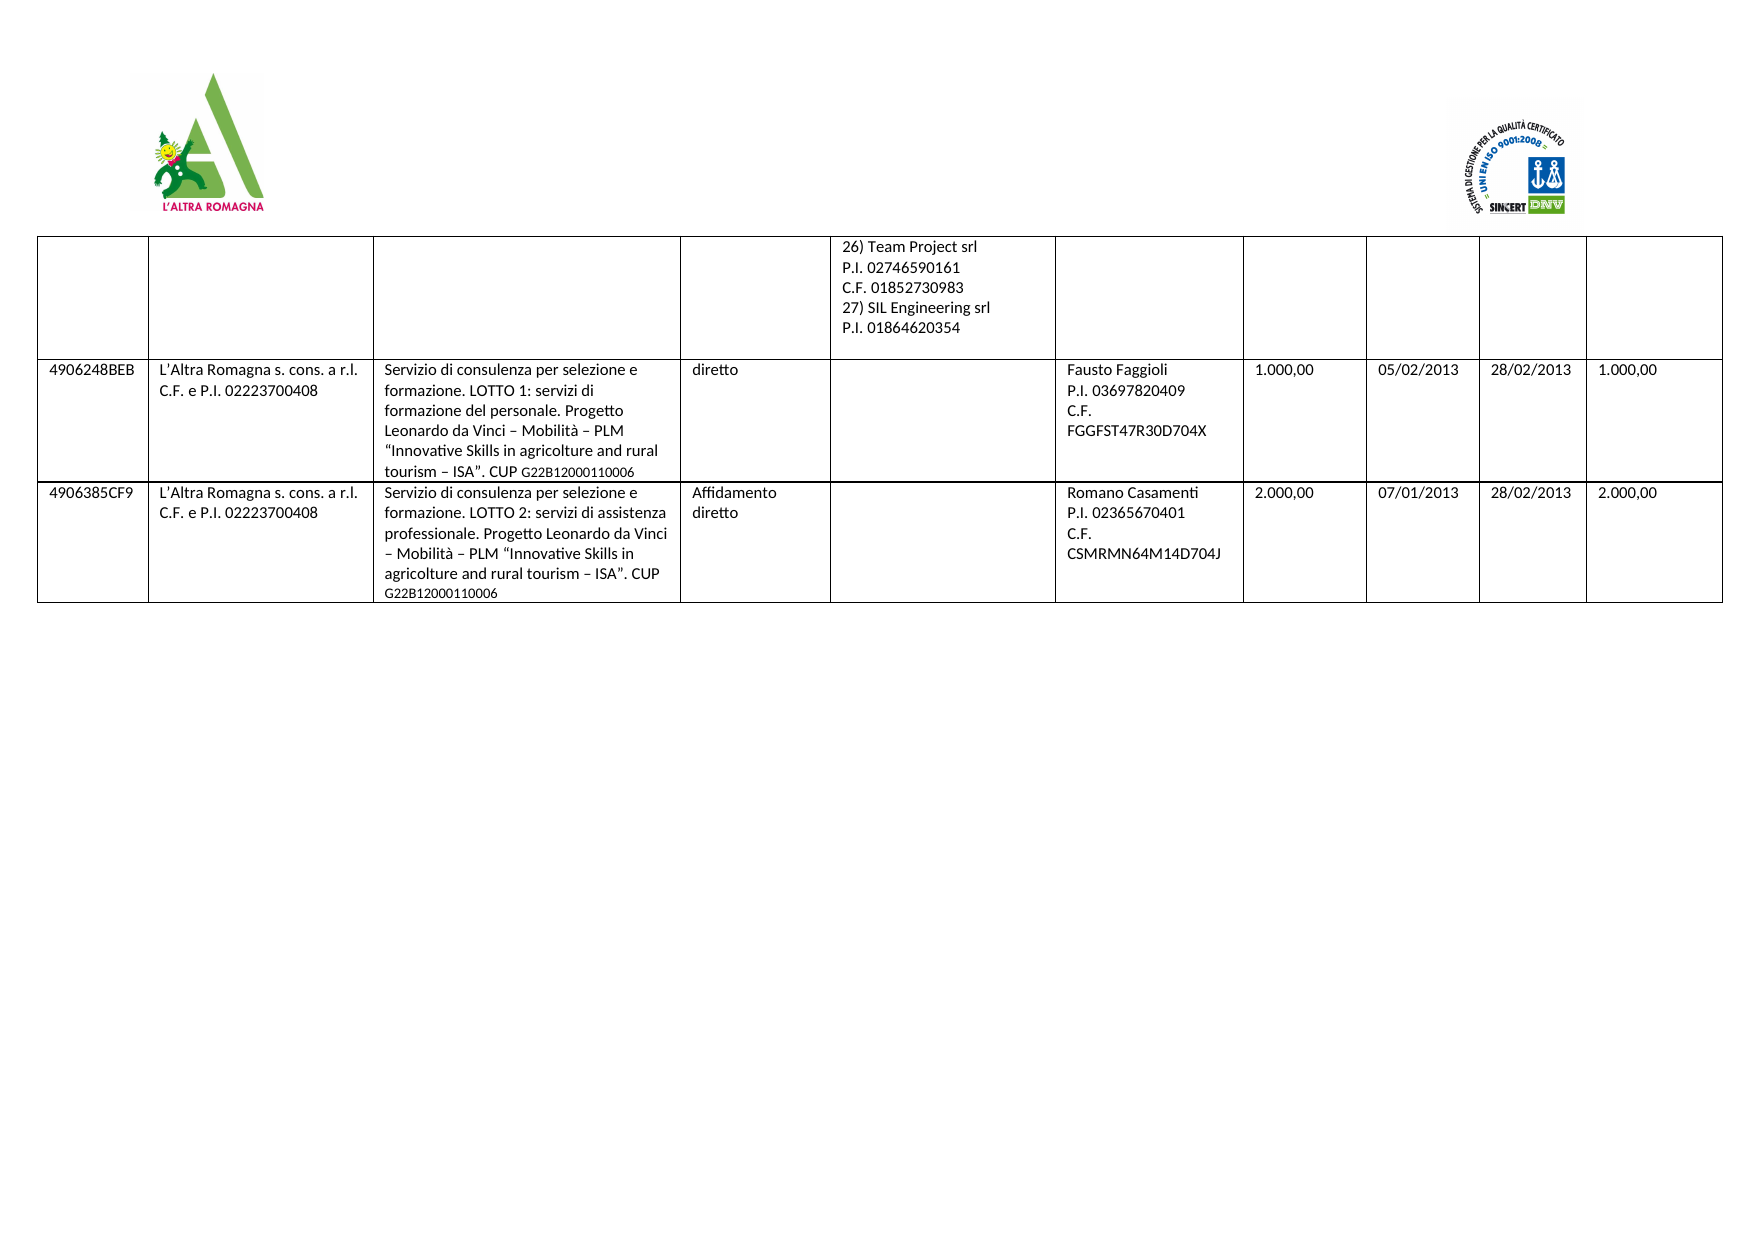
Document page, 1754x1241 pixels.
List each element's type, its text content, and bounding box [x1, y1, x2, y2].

table_cell [1367, 237, 1479, 358]
table_cell 2.000,00 [1587, 483, 1722, 602]
table_cell [831, 483, 1055, 602]
table_cell diretto [681, 360, 830, 481]
table_cell [38, 237, 148, 358]
table_cell 07/01/2013 [1367, 483, 1479, 602]
table_cell [1056, 237, 1243, 358]
table_cell 05/02/2013 [1367, 360, 1479, 481]
table_cell [149, 237, 373, 358]
table_cell [831, 360, 1055, 481]
table_cell 1.000,00 [1244, 360, 1366, 481]
table_cell Fausto Faggioli P.I. 03697820409 C.F. FGGFST47R30D704X [1056, 360, 1243, 481]
table_cell Servizio di consulenza per selezione e formazione. LOTTO 1: servizi di formazione del personale. Progetto Leonardo da Vinci – Mobilità – PLM “Innovative Skills in agricolture and rural tourism – ISA”. CUP G22B12000110006 [374, 360, 680, 481]
table_cell Romano Casamenti P.I. 02365670401 C.F. CSMRMN64M14D704J [1056, 483, 1243, 602]
table_cell 4906385CF9 [38, 483, 148, 602]
table_cell [681, 237, 830, 358]
table_cell Affidamento diretto [681, 483, 830, 602]
table_cell L’Altra Romagna s. cons. a r.l. C.F. e P.I. 02223700408 [149, 483, 373, 602]
table_cell 2.000,00 [1244, 483, 1366, 602]
table_cell Servizio di consulenza per selezione e formazione. LOTTO 2: servizi di assistenza professionale. Progetto Leonardo da Vinci – Mobilità – PLM “Innovative Skills in agricolture and rural tourism – ISA”. CUP G22B12000110006 [374, 483, 680, 602]
table_cell 28/02/2013 [1480, 483, 1586, 602]
table_cell [1587, 237, 1722, 358]
table_cell 26) Team Project srl P.I. 02746590161 C.F. 01852730983 27) SIL Engineering srl P.I. 01864620354 [831, 237, 1055, 358]
table_cell [1480, 237, 1586, 358]
table_cell [1244, 237, 1366, 358]
table_cell 4906248BEB [38, 360, 148, 481]
table_cell 1.000,00 [1587, 360, 1722, 481]
table_cell [374, 237, 680, 358]
table_cell L’Altra Romagna s. cons. a r.l. C.F. e P.I. 02223700408 [149, 360, 373, 481]
table_cell 28/02/2013 [1480, 360, 1586, 481]
